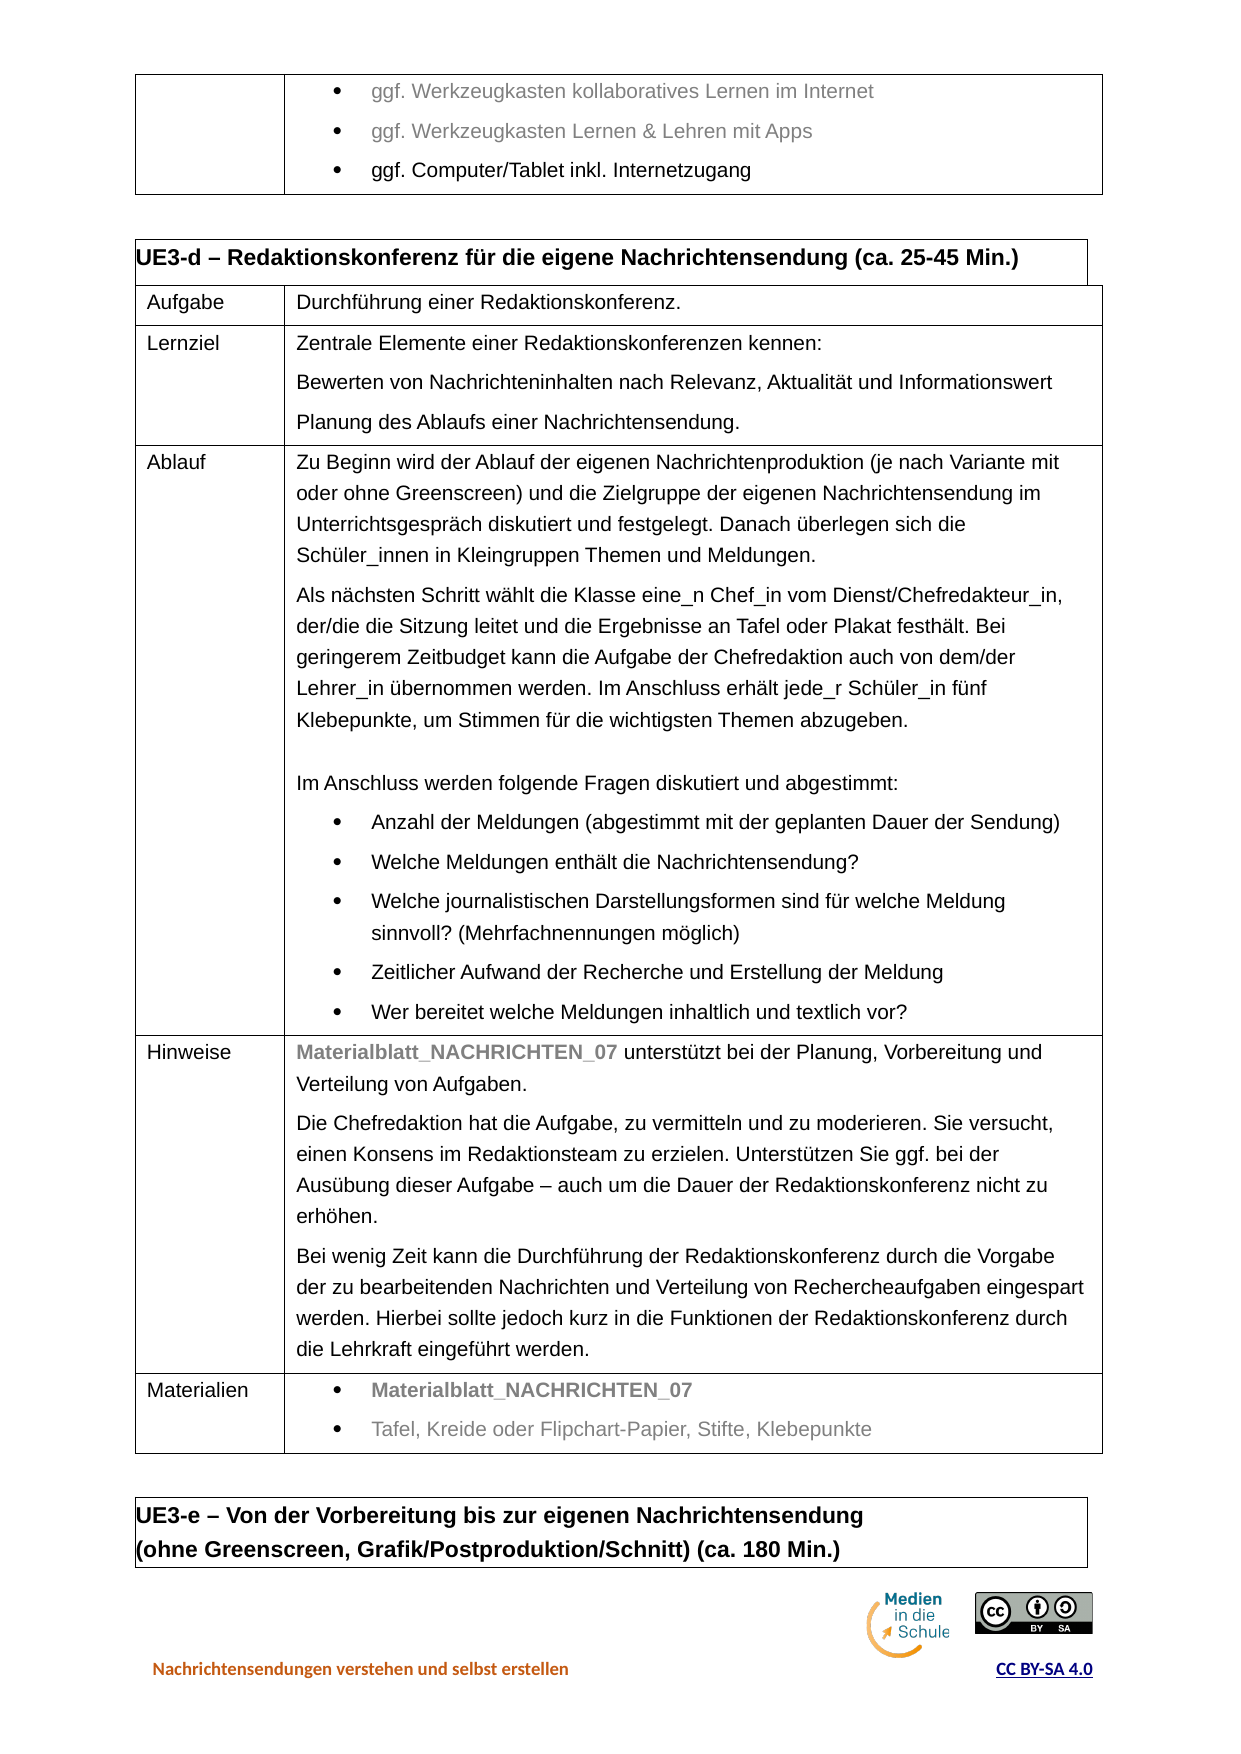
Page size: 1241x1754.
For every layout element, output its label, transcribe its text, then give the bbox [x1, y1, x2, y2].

table_cell [136, 75, 284, 193]
table_cell Ablauf [136, 446, 284, 1035]
table_cell Lernziel [136, 326, 284, 445]
table_cell Zentrale Elemente einer Redaktionskonferenzen kennen: Bewerten von Nachrichteninhalten nach Relevanz, Aktualität und Informationswert Planung des Ablaufs einer Nachrichtensendung. [285, 326, 1102, 445]
table_cell Materialblatt_NACHRICHTEN_07 unterstützt bei der Planung, Vorbereitung und Verteilung von Aufgaben. Die Chefredaktion hat die Aufgabe, zu vermitteln und zu moderieren. Sie versucht, einen Konsens im Redaktionsteam zu erzielen. Unterstützen Sie ggf. bei der Ausübung dieser Aufgabe – auch um die Dauer der Redaktionskonferenz nicht zu erhöhen. Bei wenig Zeit kann die Durchführung der Redaktionskonferenz durch die Vorgabe der zu bearbeitenden Nachrichten und Verteilung von Rechercheaufgaben eingespart werden. Hierbei sollte jedoch kurz in die Funktionen der Redaktionskonferenz durch die Lehrkraft eingeführt werden. [285, 1036, 1102, 1372]
table_header [1098, 239, 1102, 285]
table_header UE3-d – Redaktionskonferenz für die eigene Nachrichtensendung (ca. 25-45 Min.) [136, 240, 1087, 285]
table_header [1088, 1497, 1097, 1567]
table_cell Materialien [136, 1374, 284, 1452]
table_cell Hinweise [136, 1036, 284, 1372]
table_cell Durchführung einer Redaktionskonferenz. [285, 286, 1102, 325]
table_cell Aufgabe [136, 286, 284, 325]
table_header UE3-e – Von der Vorbereitung bis zur eigenen Nachrichtensendung (ohne Greenscreen, Grafik/Postproduktion/Schnitt) (ca. 180 Min.) [136, 1498, 1087, 1567]
table_header [1098, 1497, 1102, 1567]
table_cell Materialblatt_NACHRICHTEN_08 ZDF heute-journal: Das Nachrichten-Herz des ZDF. (Webseite des ZDF, Artikel vom 13.04.2012), URL: http://www.zdf.de/heute-plus/das-nachrichten-herz-des-zdf-6798002.html „Ein Tag beim heute-journal“ (Video vom 19.06.2011, Länge: ca. 18 Min.), URL: http://www.zdf.de/ZDFmediathek/beitrag/video/1362612/Ein-Tag-beim-heute-journal#/beitrag/video/1362612/Ein-Tag-beim-heute-journal Tafel/Whiteboard oder Plakat zum Verfassen der To-do-Liste ggf. Werkzeugkasten kollaboratives Lernen im Internet ggf. Werkzeugkasten Lernen & Lehren mit Apps ggf. Computer/Tablet inkl. Internetzugang [285, 75, 1102, 193]
table_cell Zu Beginn wird der Ablauf der eigenen Nachrichtenproduktion (je nach Variante mit oder ohne Greenscreen) und die Zielgruppe der eigenen Nachrichtensendung im Unterrichtsgespräch diskutiert und festgelegt. Danach überlegen sich die Schüler_innen in Kleingruppen Themen und Meldungen. Als nächsten Schritt wählt die Klasse eine_n Chef_in vom Dienst/Chefredakteur_in, der/die die Sitzung leitet und die Ergebnisse an Tafel oder Plakat festhält. Bei geringerem Zeitbudget kann die Aufgabe der Chefredaktion auch von dem/der Lehrer_in übernommen werden. Im Anschluss erhält jede_r Schüler_in fünf Klebepunkte, um Stimmen für die wichtigsten Themen abzugeben. Im Anschluss werden folgende Fragen diskutiert und abgestimmt: Anzahl der Meldungen (abgestimmt mit der geplanten Dauer der Sendung) Welche Meldungen enthält die Nachrichtensendung? Welche journalistischen Darstellungsformen sind für welche Meldung sinnvoll? (Mehrfachnennungen möglich) Zeitlicher Aufwand der Recherche und Erstellung der Meldung Wer bereitet welche Meldungen inhaltlich und textlich vor? [285, 446, 1102, 1035]
table_header [1088, 239, 1097, 285]
table_cell Materialblatt_NACHRICHTEN_07 Tafel, Kreide oder Flipchart-Papier, Stifte, Klebepunkte [285, 1374, 1102, 1452]
